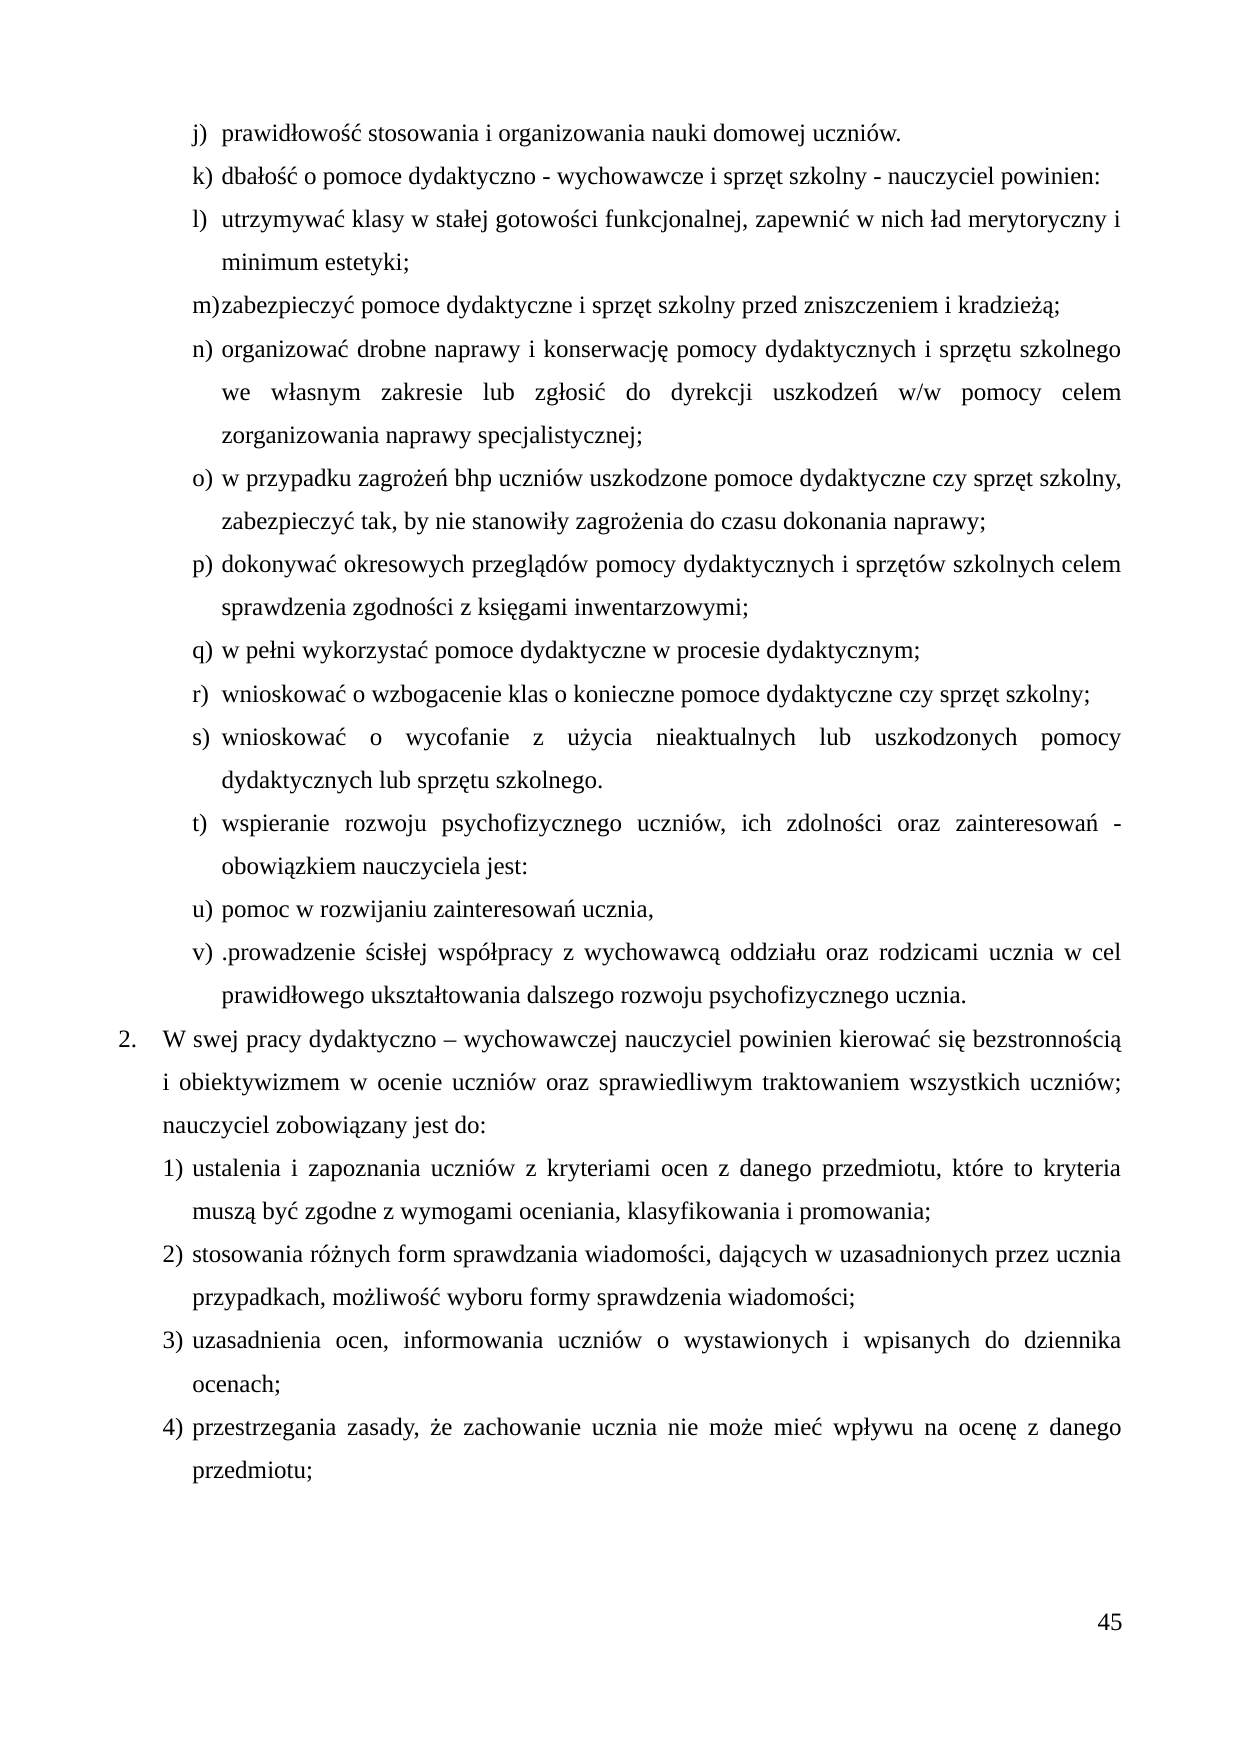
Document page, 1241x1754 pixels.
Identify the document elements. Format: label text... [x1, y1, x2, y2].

list .prowadzenie ścisłej współpracy z wychowawcą oddziału oraz rodzicami ucznia w cel prawidłowego ukształtowania dalszego rozwoju psychofizycznego ucznia. [192, 937, 1122, 1009]
list dokonywać okresowych przeglądów pomocy dydaktycznych i sprzętów szkolnych celem sprawdzenia zgodności z księgami inwentarzowymi; [192, 549, 1122, 621]
list ustalenia i zapoznania uczniów z kryteriami ocen z danego przedmiotu, które to kryteria muszą być zgodne z wymogami oceniania, klasyfikowania i promowania; [162, 1153, 1122, 1225]
list pomoc w rozwijaniu zainteresowań ucznia, [192, 894, 1122, 923]
list wnioskować o wycofanie z użycia nieaktualnych lub uszkodzonych pomocy dydaktycznych lub sprzętu szkolnego. [192, 722, 1122, 794]
list prawidłowość stosowania i organizowania nauki domowej uczniów. [192, 118, 1122, 147]
list dbałość o pomoce dydaktyczno - wychowawcze i sprzęt szkolny - nauczyciel powinien: [192, 161, 1122, 190]
list wspieranie rozwoju psychofizycznego uczniów, ich zdolności oraz zainteresowań - obowiązkiem nauczyciela jest: [192, 808, 1122, 880]
list w pełni wykorzystać pomoce dydaktyczne w procesie dydaktycznym; [192, 636, 1122, 664]
list uzasadnienia ocen, informowania uczniów o wystawionych i wpisanych do dziennika ocenach; [162, 1326, 1122, 1397]
list W swej pracy dydaktyczno – wychowawczej nauczyciel powinien kierować się bezstronnością i obiektywizmem w ocenie uczniów oraz sprawiedliwym traktowaniem wszystkich uczniów; nauczyciel zobowiązany jest do: [118, 1024, 1122, 1139]
list utrzymywać klasy w stałej gotowości funkcjonalnej, zapewnić w nich ład merytoryczny i minimum estetyki; [192, 204, 1122, 276]
list organizować drobne naprawy i konserwację pomocy dydaktycznych i sprzętu szkolnego we własnym zakresie lub zgłosić do dyrekcji uszkodzeń w/w pomocy celem zorganizowania naprawy specjalistycznej; [192, 334, 1122, 449]
list zabezpieczyć pomoce dydaktyczne i sprzęt szkolny przed zniszczeniem i kradzieżą; [192, 291, 1122, 319]
list wnioskować o wzbogacenie klas o konieczne pomoce dydaktyczne czy sprzęt szkolny; [192, 679, 1122, 707]
list przestrzegania zasady, że zachowanie ucznia nie może mieć wpływu na ocenę z danego przedmiotu; [162, 1412, 1122, 1484]
list w przypadku zagrożeń bhp uczniów uszkodzone pomoce dydaktyczne czy sprzęt szkolny, zabezpieczyć tak, by nie stanowiły zagrożenia do czasu dokonania naprawy; [192, 463, 1122, 535]
list stosowania różnych form sprawdzania wiadomości, dających w uzasadnionych przez ucznia przypadkach, możliwość wyboru formy sprawdzenia wiadomości; [162, 1239, 1122, 1311]
